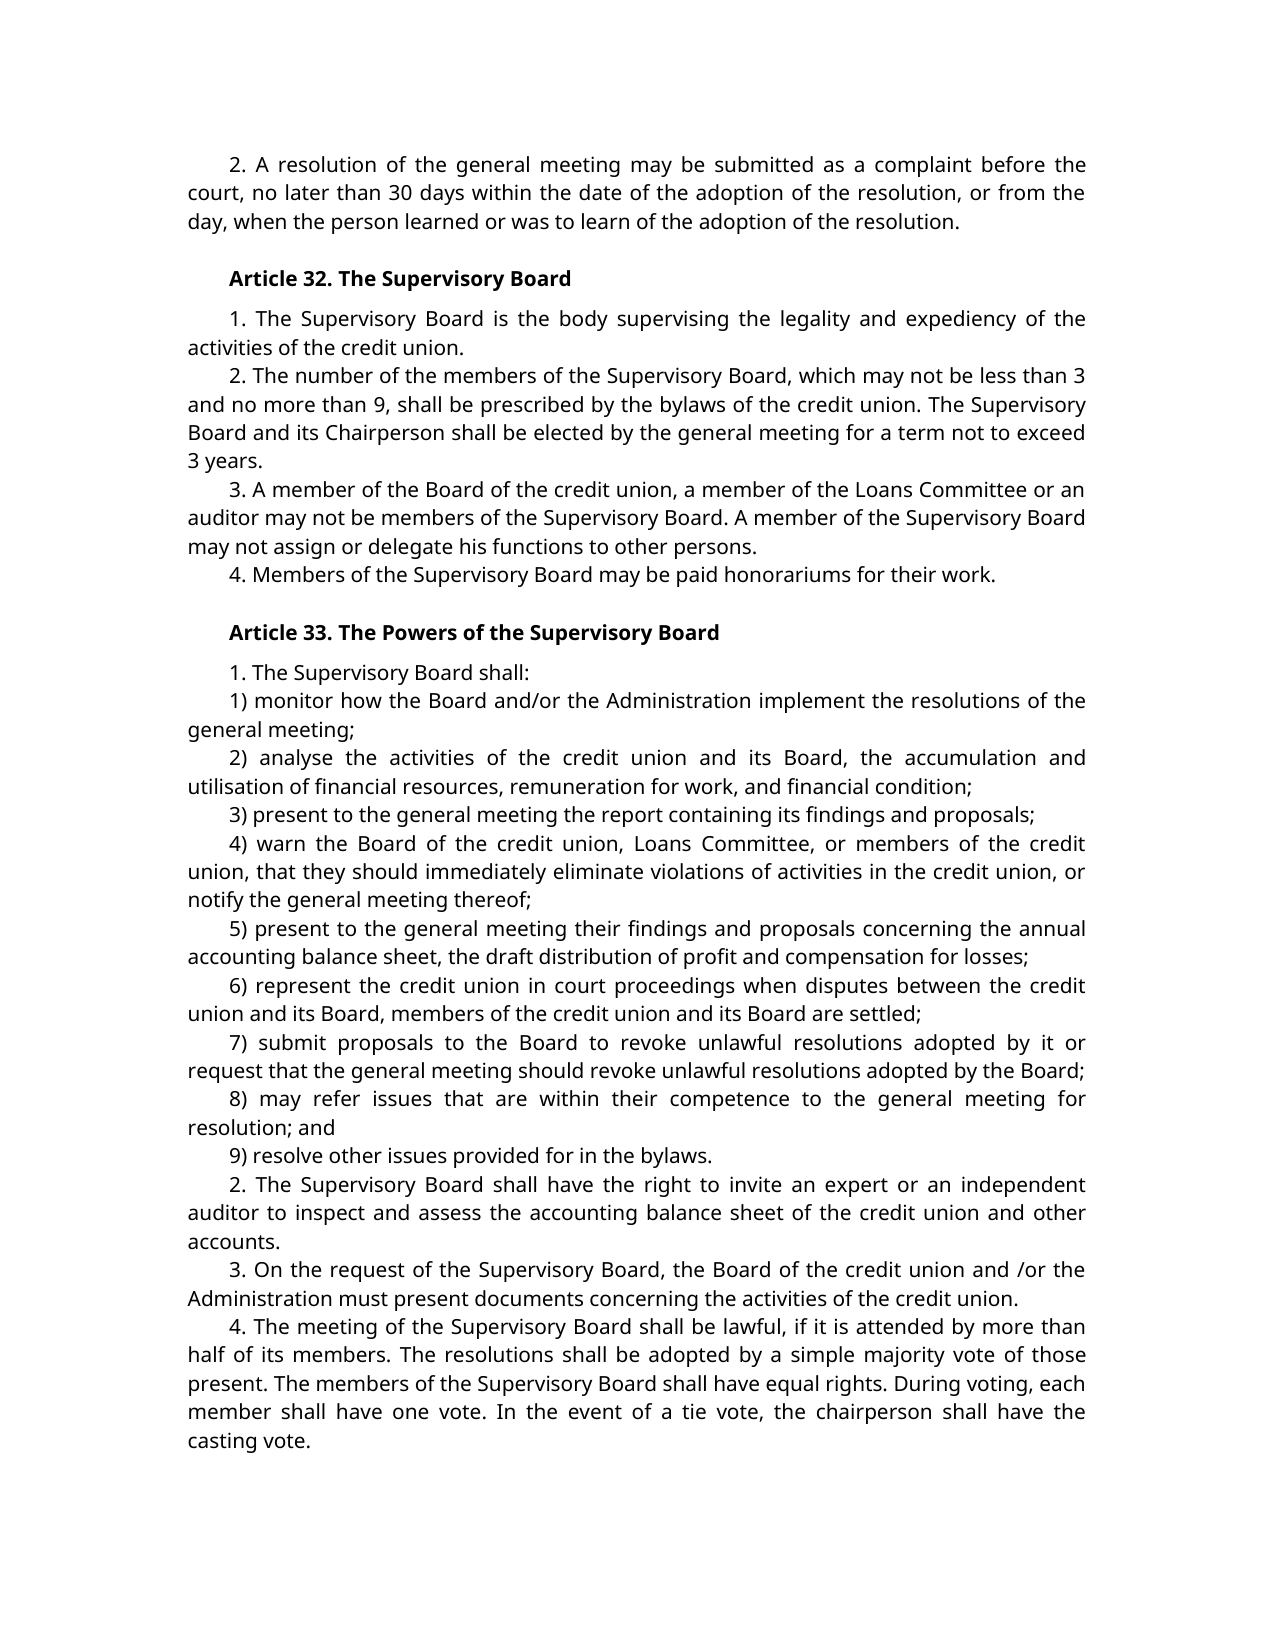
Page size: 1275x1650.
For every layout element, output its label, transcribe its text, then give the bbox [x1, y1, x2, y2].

text 2. The Supervisory Board shall have the right to invite an expert or an independent auditor to inspect and assess the accounting balance sheet of the credit union and other accounts. [187, 1170, 1087, 1255]
text 1. The Supervisory Board shall: [187, 658, 1087, 686]
text 3. On the request of the Supervisory Board, the Board of the credit union and /or the Administration must present documents concerning the activities of the credit union. [187, 1255, 1087, 1312]
text 3. A member of the Board of the credit union, a member of the Loans Committee or an auditor may not be members of the Supervisory Board. A member of the Supervisory Board may not assign or delegate his functions to other persons. [187, 475, 1087, 560]
text 4. Members of the Supervisory Board may be paid honorariums for their work. [187, 560, 1087, 589]
text 3) present to the general meeting the report containing its findings and proposals; [187, 800, 1087, 829]
text 8) may refer issues that are within their competence to the general meeting for resolution; and [187, 1084, 1087, 1141]
text 5) present to the general meeting their findings and proposals concerning the annual accounting balance sheet, the draft distribution of profit and compensation for losses; [187, 914, 1087, 971]
text 4) warn the Board of the credit union, Loans Committee, or members of the credit union, that they should immediately eliminate violations of activities in the credit union, or notify the general meeting thereof; [187, 829, 1087, 914]
text 4. The meeting of the Supervisory Board shall be lawful, if it is attended by more than half of its members. The resolutions shall be adopted by a simple majority vote of those present. The members of the Supervisory Board shall have equal rights. During voting, each member shall have one vote. In the event of a tie vote, the chairperson shall have the casting vote. [187, 1312, 1087, 1454]
text 7) submit proposals to the Board to revoke unlawful resolutions adopted by it or request that the general meeting should revoke unlawful resolutions adopted by the Board; [187, 1028, 1087, 1084]
text 1) monitor how the Board and/or the Administration implement the resolutions of the general meeting; [187, 686, 1087, 743]
text 1. The Supervisory Board is the body supervising the legality and expediency of the activities of the credit union. [187, 304, 1087, 361]
text 2) analyse the activities of the credit union and its Board, the accumulation and utilisation of financial resources, remuneration for work, and financial condition; [187, 743, 1087, 800]
text Article 32. The Supervisory Board [187, 264, 1087, 292]
text Article 33. The Powers of the Supervisory Board [187, 618, 1087, 646]
text 2. The number of the members of the Supervisory Board, which may not be less than 3 and no more than 9, shall be prescribed by the bylaws of the credit union. The Supervisory Board and its Chairperson shall be elected by the general meeting for a term not to exceed 3 years. [187, 361, 1087, 475]
text 2. A resolution of the general meeting may be submitted as a complaint before the court, no later than 30 days within the date of the adoption of the resolution, or from the day, when the person learned or was to learn of the adoption of the resolution. [187, 150, 1087, 235]
text 6) represent the credit union in court proceedings when disputes between the credit union and its Board, members of the credit union and its Board are settled; [187, 971, 1087, 1028]
text 9) resolve other issues provided for in the bylaws. [187, 1141, 1087, 1170]
